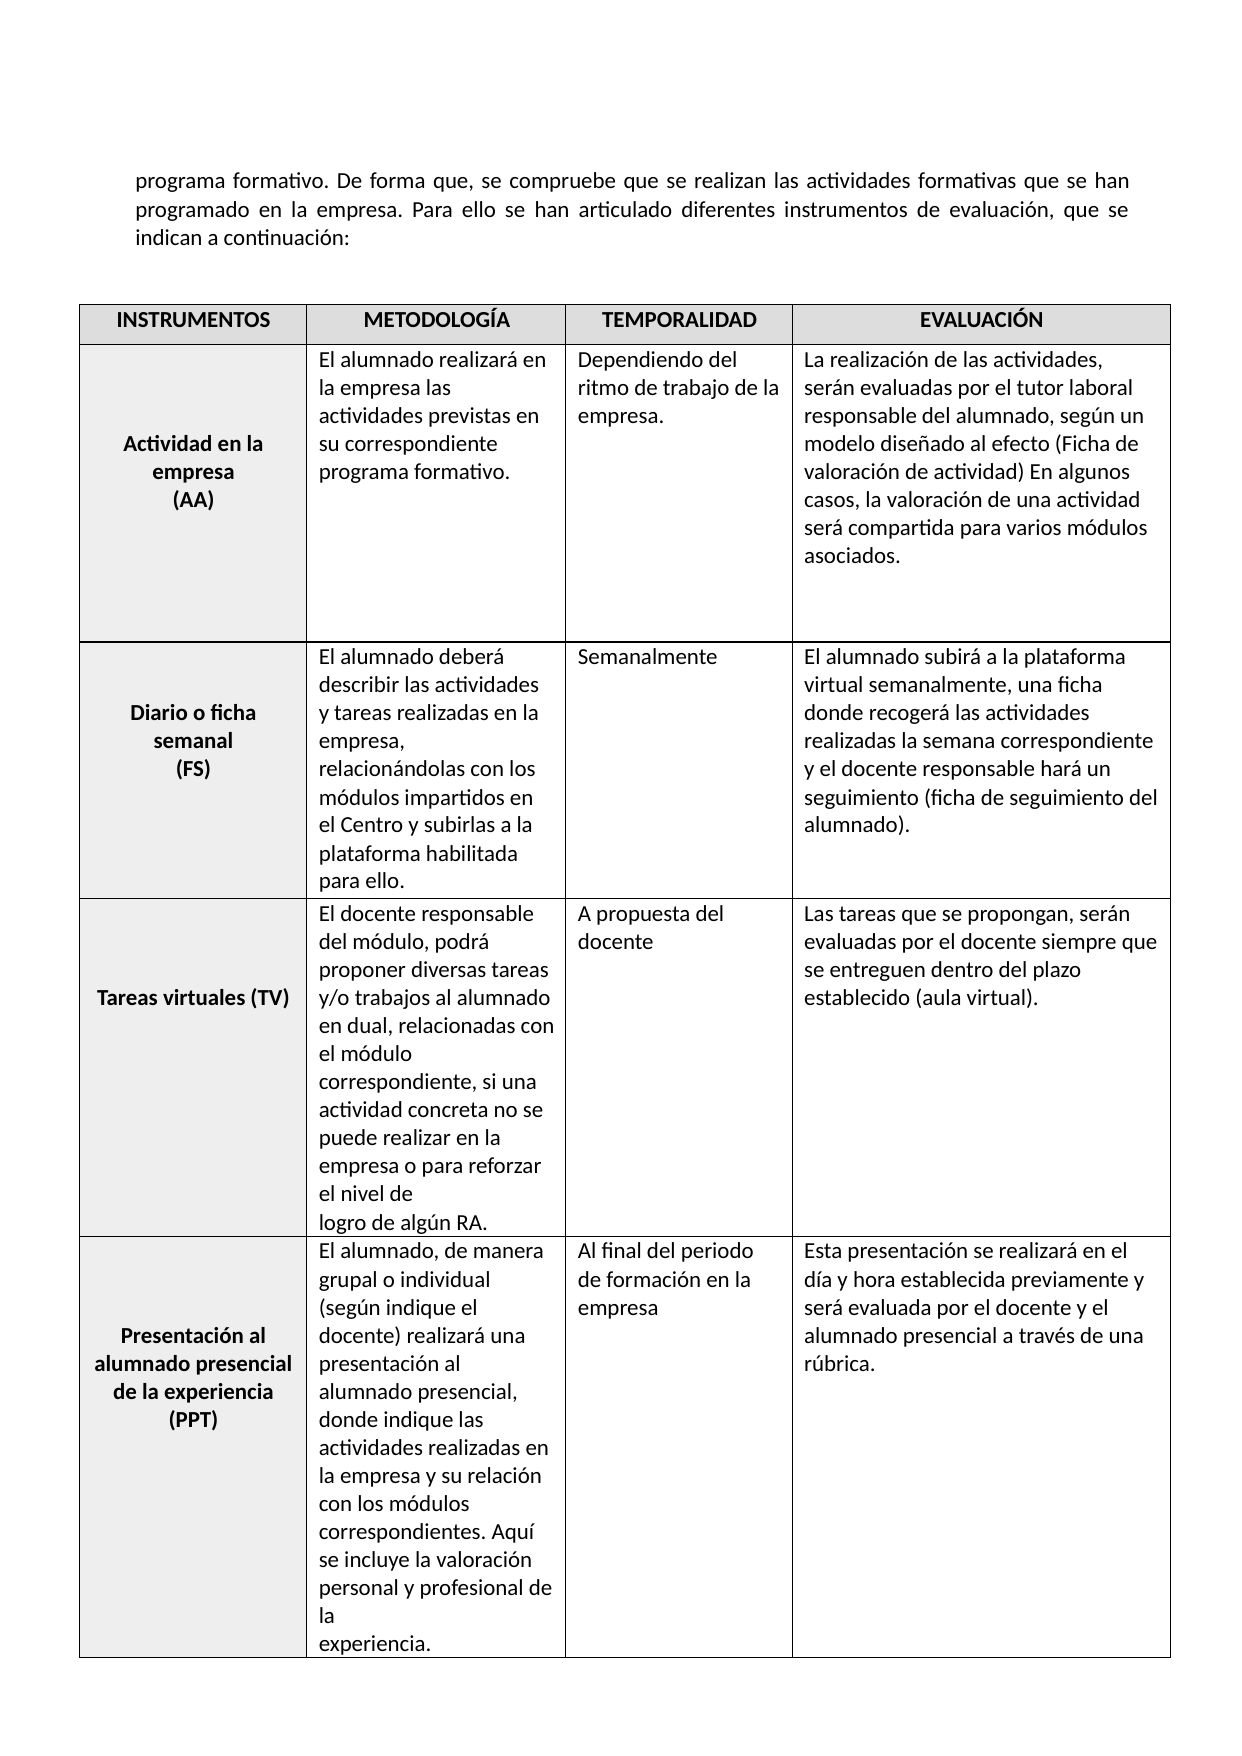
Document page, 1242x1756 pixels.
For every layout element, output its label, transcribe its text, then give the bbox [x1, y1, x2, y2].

table_cell Al final del periodo de formación en la empresa [566, 1237, 792, 1657]
table_cell El alumnado deberá describir las actividades y tareas realizadas en la empresa, relacionándolas con los módulos impartidos en el Centro y subirlas a la plataforma habilitada para ello. [307, 643, 565, 898]
table_cell El alumnado, de manera grupal o individual (según indique el docente) realizará una presentación al alumnado presencial, donde indique las actividades realizadas en la empresa y su relación con los módulos correspondientes. Aquí se incluye la valoración personal y profesional de la experiencia. [307, 1237, 565, 1657]
table_header METODOLOGÍA [307, 305, 565, 344]
table_cell Tareas virtuales (TV) [80, 899, 306, 1236]
table_header INSTRUMENTOS [80, 305, 306, 344]
table_cell A propuesta del docente [566, 899, 792, 1236]
text programa formativo. De forma que, se compruebe que se realizan las actividades formativas que se han programado en la empresa. Para ello se han articulado diferentes instrumentos de evaluación, que se indican a continuación: [135, 167, 1131, 251]
table_cell Diario o ficha semanal (FS) [80, 643, 306, 898]
table_cell Dependiendo del ritmo de trabajo de la empresa. [566, 345, 792, 641]
table_cell Las tareas que se propongan, serán evaluadas por el docente siempre que se entreguen dentro del plazo establecido (aula virtual). [793, 899, 1170, 1236]
table_cell El docente responsable del módulo, podrá proponer diversas tareas y/o trabajos al alumnado en dual, relacionadas con el módulo correspondiente, si una actividad concreta no se puede realizar en la empresa o para reforzar el nivel de logro de algún RA. [307, 899, 565, 1236]
table_cell Actividad en la empresa (AA) [80, 345, 306, 641]
table_cell Presentación al alumnado presencial de la experiencia (PPT) [80, 1237, 306, 1657]
table_header TEMPORALIDAD [566, 305, 792, 344]
table_cell Esta presentación se realizará en el día y hora establecida previamente y será evaluada por el docente y el alumnado presencial a través de una rúbrica. [793, 1237, 1170, 1657]
table_cell El alumnado realizará en la empresa las actividades previstas en su correspondiente programa formativo. [307, 345, 565, 641]
table_cell Semanalmente [566, 643, 792, 898]
table_cell La realización de las actividades, serán evaluadas por el tutor laboral responsable del alumnado, según un modelo diseñado al efecto (Ficha de valoración de actividad) En algunos casos, la valoración de una actividad será compartida para varios módulos asociados. [793, 345, 1170, 641]
table_cell El alumnado subirá a la plataforma virtual semanalmente, una ficha donde recogerá las actividades realizadas la semana correspondiente y el docente responsable hará un seguimiento (ficha de seguimiento del alumnado). [793, 643, 1170, 898]
table_header EVALUACIÓN [793, 305, 1170, 344]
